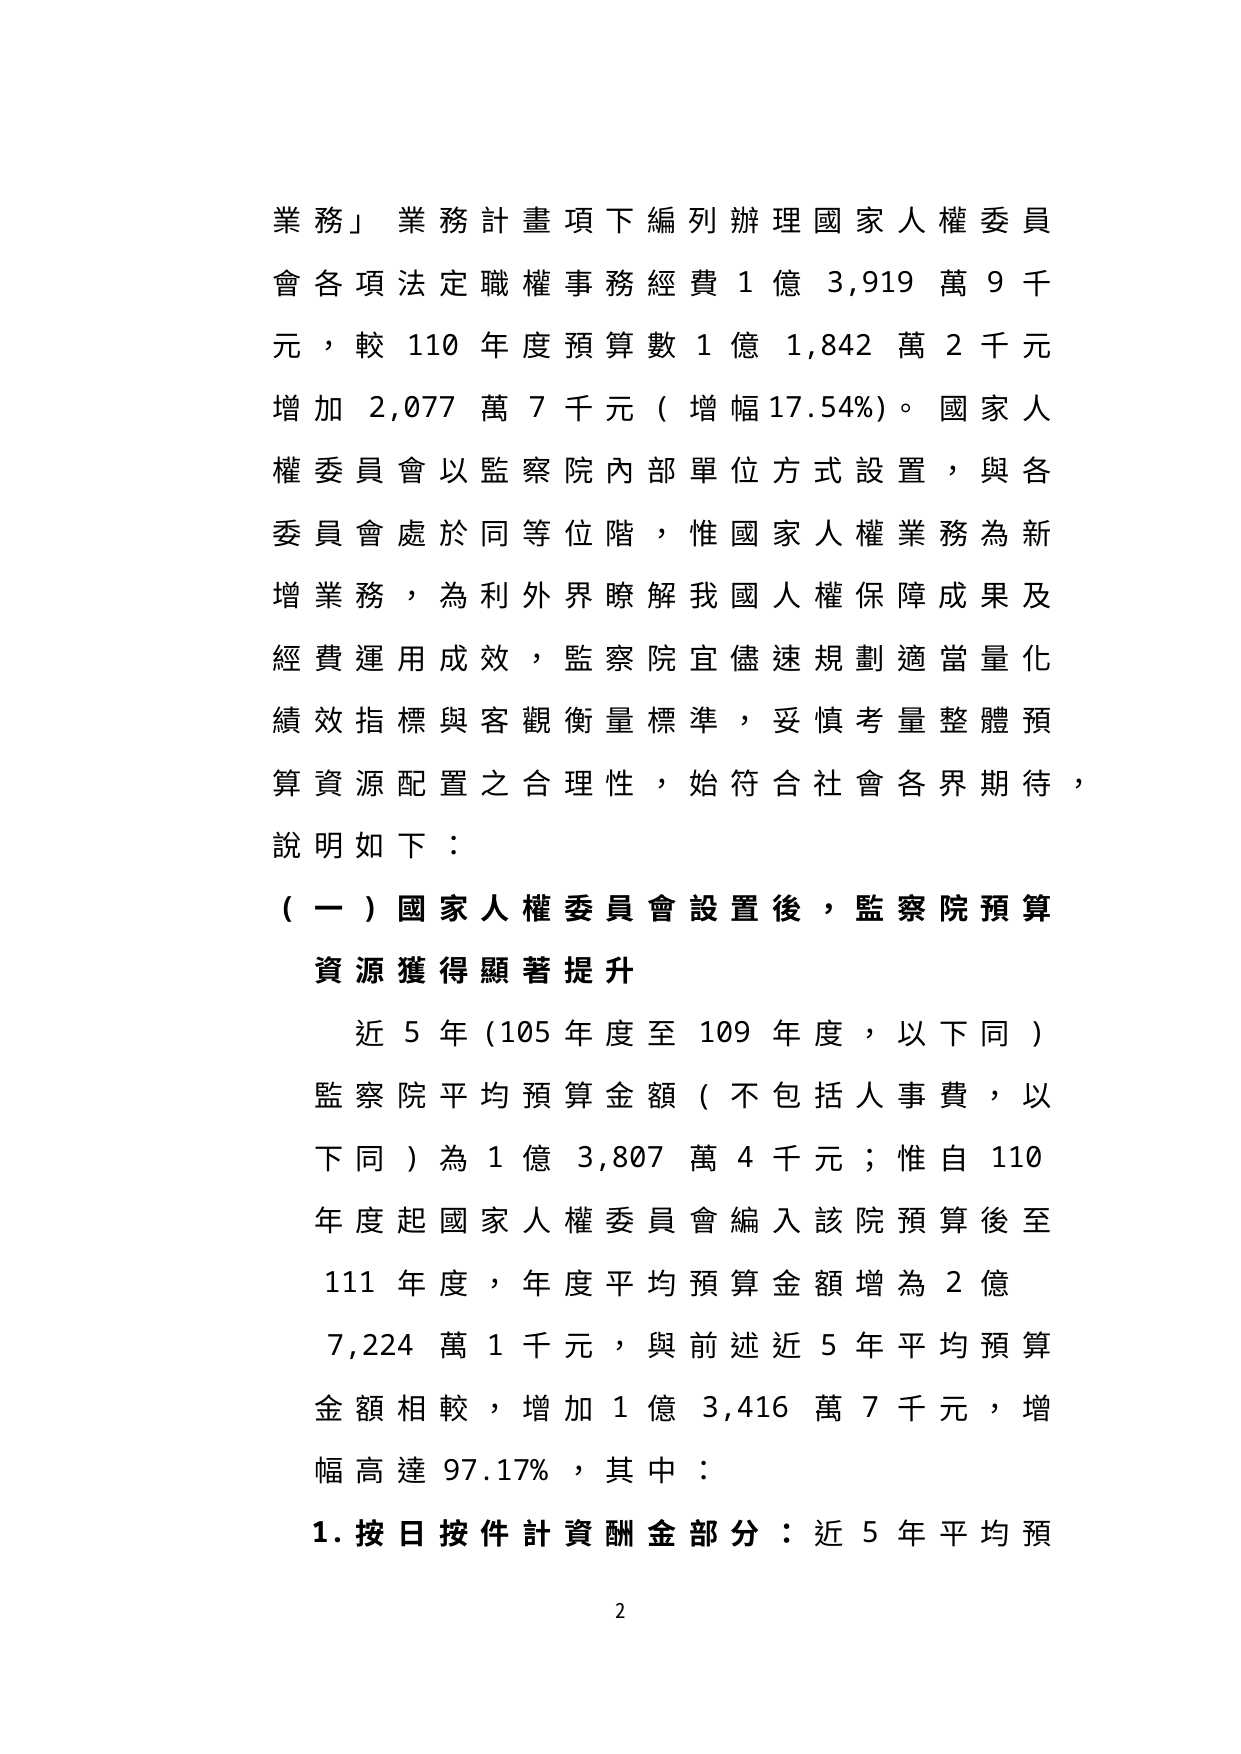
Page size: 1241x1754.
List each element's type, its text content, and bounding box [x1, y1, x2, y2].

text 1.按日按件計資酬金部分：近5年平均預算金額為693萬3千元，惟在國家人權委員會成立運作後，110年度至111年度平均預算金額則大幅成長至2,736萬9千元，較成立前增加2,043萬5千元，增幅高達294.76%。 [271, 1490, 1058, 1552]
text (一)國家人權委員會設置後，監察院預算資源獲得顯著提升 [242, 865, 1058, 990]
text 監察院111年度單位預算案於「國家人權業務」業務計畫項下編列辦理國家人權委員會各項法定職權事務經費1億3,919萬9千元，較110年度預算數1億1,842萬2千元增加2,077萬7千元(增幅17.54%)。國家人權委員會以監察院內部單位方式設置，與各委員會處於同等位階，惟國家人權業務為新增業務，為利外界瞭解我國人權保障成果及經費運用成效，監察院宜儘速規劃適當量化績效指標與客觀衡量標準，妥慎考量整體預算資源配置之合理性，始符合社會各界期待，說明如下： [242, 177, 1058, 865]
text 近5年(105年度至109年度，以下同)監察院平均預算金額(不包括人事費，以下同)為1億3,807萬4千元；惟自110年度起國家人權委員會編入該院預算後至111年度，年度平均預算金額增為2億7,224萬1千元，與前述近5年平均預算金額相較，增加1億3,416萬7千元，增幅高達97.17%，其中： [271, 990, 1058, 1490]
